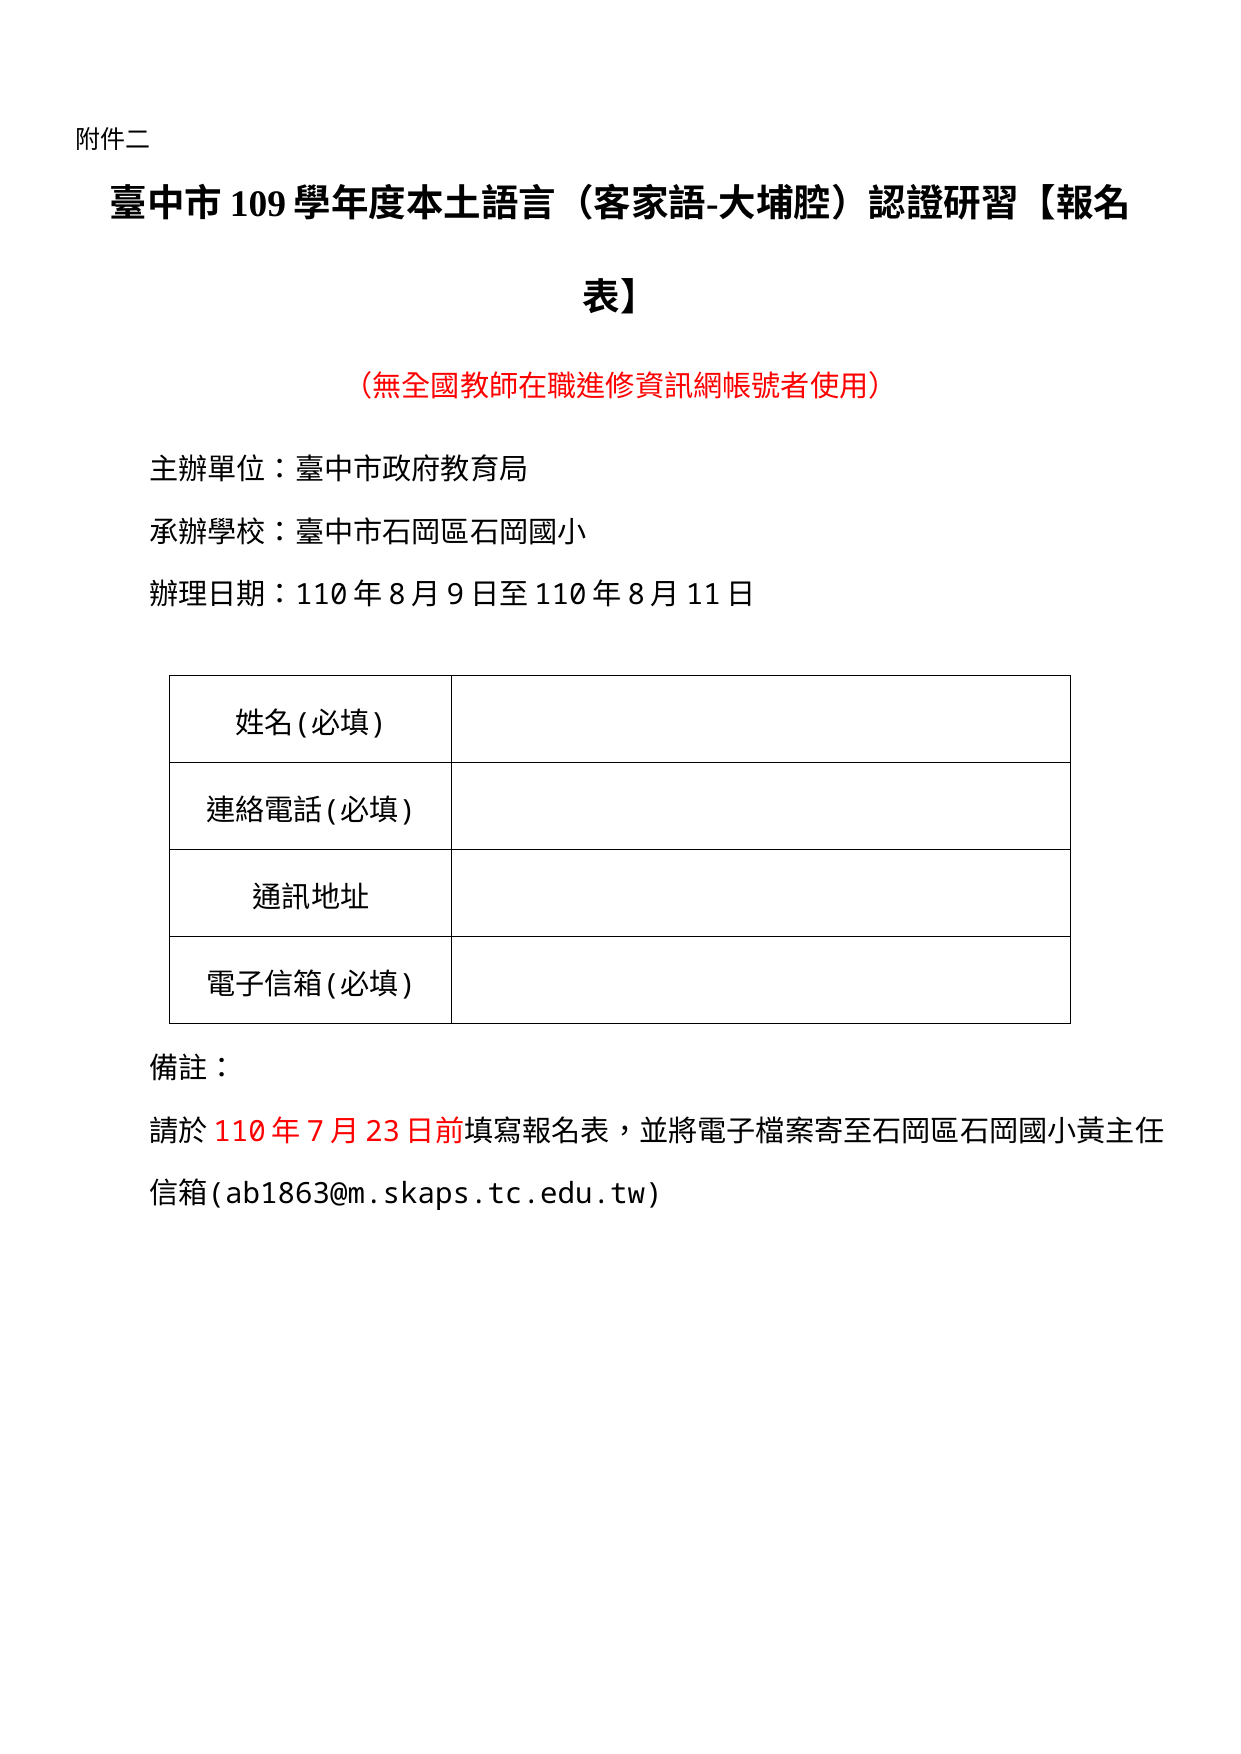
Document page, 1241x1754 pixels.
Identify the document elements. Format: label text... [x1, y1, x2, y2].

text 辦理日期：110年8月9日至110年8月11日 [149, 550, 1165, 613]
text 附件二 [75, 96, 1165, 158]
table_cell 電子信箱(必填) [170, 937, 451, 1023]
text 臺中市109學年度本土語言（客家語-大埔腔）認證研習【報名表】 [75, 158, 1165, 314]
table_cell [452, 937, 1070, 1023]
text 主辦單位：臺中市政府教育局 [149, 425, 1165, 488]
table_cell [452, 850, 1070, 936]
text 備註： [149, 1024, 1165, 1087]
table_cell 連絡電話(必填) [170, 763, 451, 849]
text （無全國教師在職進修資訊網帳號者使用） [75, 342, 1165, 404]
text 請於110年7月23日前填寫報名表，並將電子檔案寄至石岡區石岡國小黃主任信箱(ab1863@m.skaps.tc.edu.tw) [149, 1087, 1165, 1212]
table_cell 通訊地址 [170, 850, 451, 936]
table_header [452, 676, 1070, 762]
text 承辦學校：臺中市石岡區石岡國小 [149, 488, 1165, 550]
table_cell [452, 763, 1070, 849]
table_header 姓名(必填) [170, 676, 451, 762]
